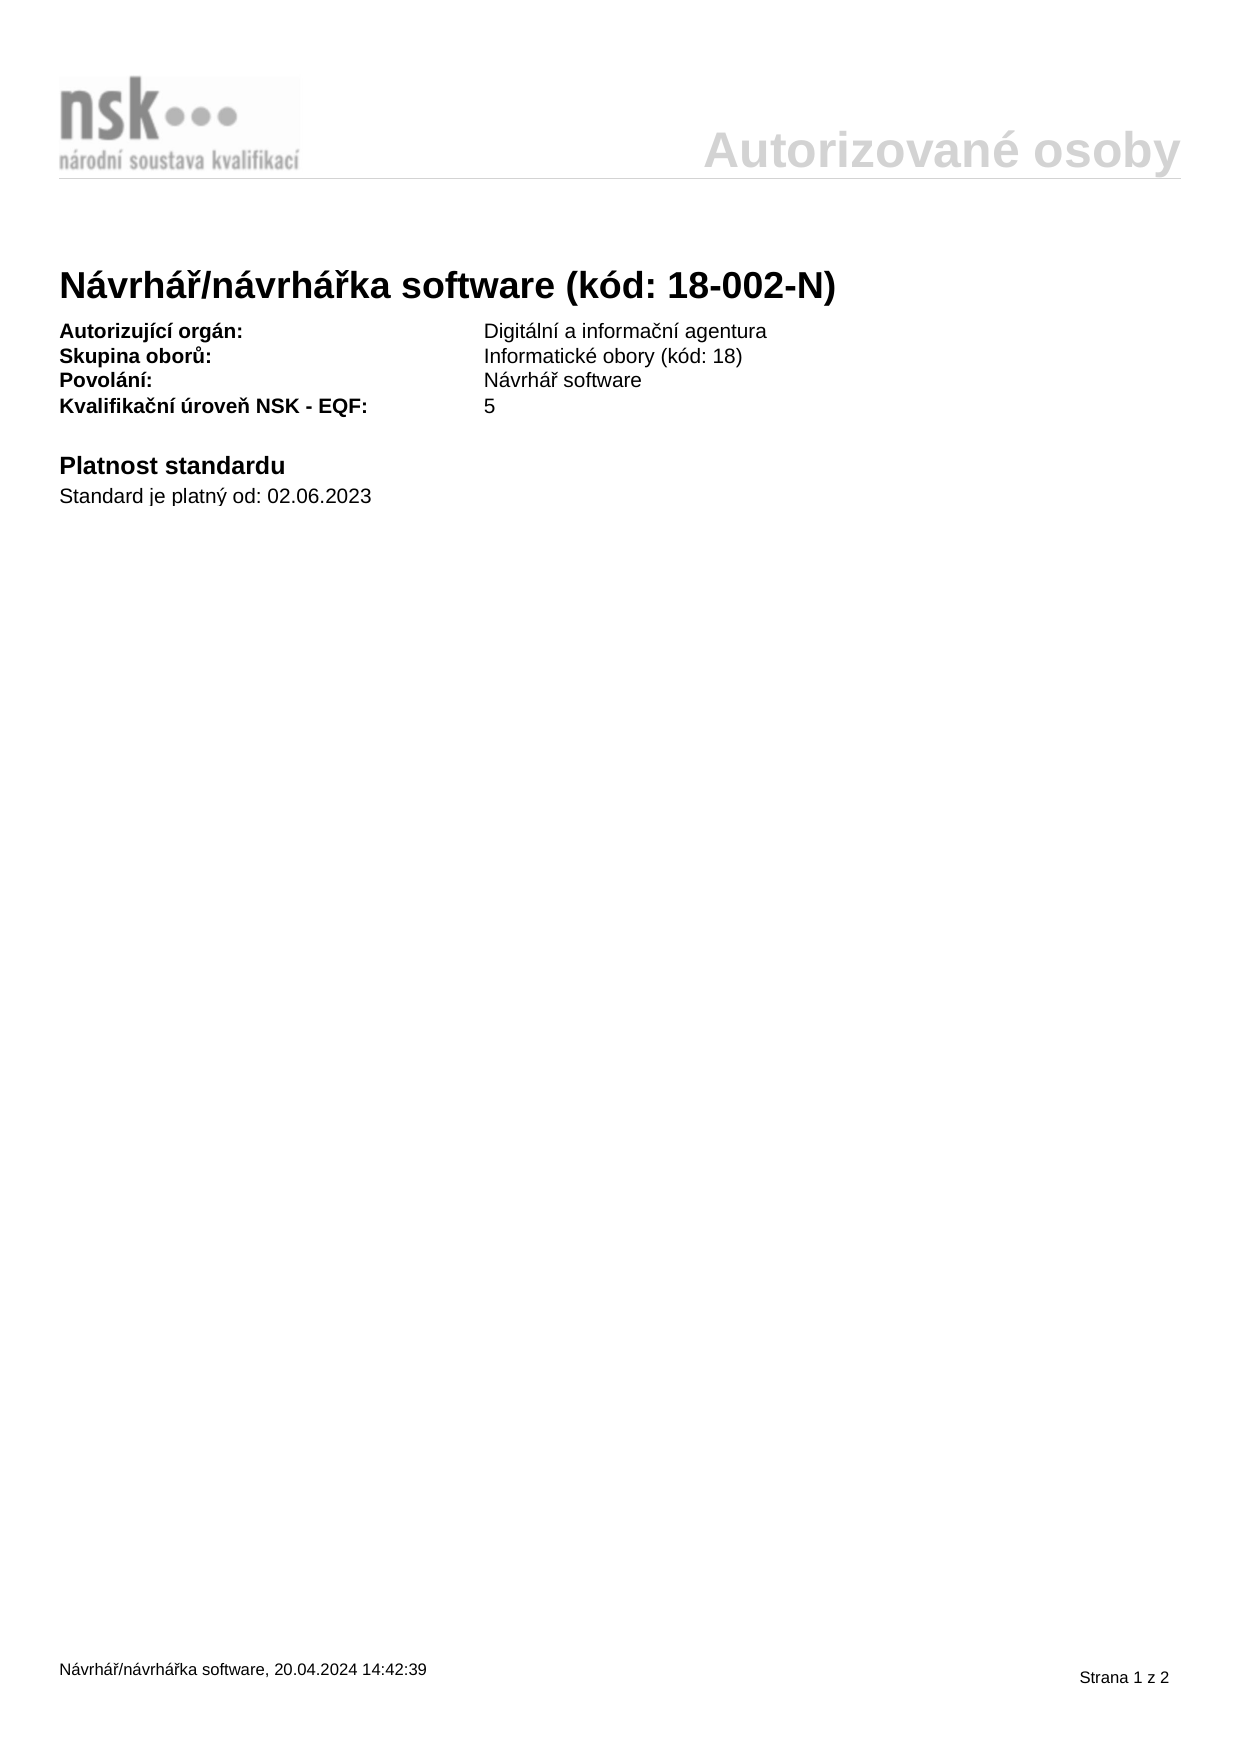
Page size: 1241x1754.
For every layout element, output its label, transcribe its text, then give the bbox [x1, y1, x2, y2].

table_cell Standard je platný od: 02.06.2023 [59, 484, 1181, 506]
table_cell [484, 506, 620, 806]
table_cell [59, 1106, 483, 1383]
table_cell Návrhář/návrhářka software (kód: 18-002-N) [59, 224, 1181, 307]
table_cell [1169, 1660, 1181, 1696]
table_cell Skupina oborů: [59, 344, 483, 368]
table_cell Povolání: [59, 368, 483, 392]
table_cell [620, 196, 626, 224]
table_cell [484, 172, 620, 178]
table_header Autorizované osoby [626, 59, 1181, 178]
table_cell [626, 1384, 862, 1659]
table_cell [1169, 1106, 1181, 1383]
table_cell Strana 1 z 2 [862, 1660, 1169, 1696]
table_cell [862, 806, 1169, 1106]
table_cell [862, 1106, 1169, 1383]
table_cell [1169, 418, 1181, 447]
table_cell [484, 196, 620, 224]
table_cell [620, 1384, 626, 1659]
table_header [621, 59, 626, 172]
table_cell [59, 418, 483, 447]
table_cell [620, 806, 626, 1106]
table_cell [862, 1384, 1169, 1659]
table_cell [59, 806, 483, 1106]
table_cell Kvalifikační úroveň NSK - EQF: [59, 394, 483, 417]
table_cell [626, 196, 862, 224]
table_cell [1169, 506, 1181, 806]
picture [58, 59, 621, 172]
table_cell Informatické obory (kód: 18) [484, 344, 1181, 368]
table_cell [626, 506, 862, 806]
table_cell [59, 1384, 483, 1659]
table_cell [620, 506, 626, 806]
table_cell [1169, 806, 1181, 1106]
table_cell [620, 418, 626, 447]
table_cell [1169, 1384, 1181, 1659]
table_cell Digitální a informační agentura [484, 319, 1181, 344]
table_cell [484, 1384, 620, 1659]
table_cell Autorizující orgán: [59, 319, 483, 343]
table_cell [59, 172, 483, 178]
table_cell [484, 307, 620, 319]
table_cell [1169, 196, 1181, 224]
table_cell [620, 1106, 626, 1383]
table_cell [59, 196, 483, 224]
table_cell [59, 506, 483, 806]
table_cell [626, 307, 862, 319]
table_cell [626, 806, 862, 1106]
table_cell [59, 307, 483, 319]
table_cell [1169, 307, 1181, 319]
table_cell 5 [484, 394, 1181, 417]
table_cell [484, 1106, 620, 1383]
table_cell [862, 307, 1169, 319]
table_cell [59, 179, 1181, 196]
table_cell [620, 307, 626, 319]
table_cell [862, 418, 1169, 447]
table_cell Návrhář/návrhářka software, 20.04.2024 14:42:39 [59, 1660, 862, 1696]
table_cell [862, 506, 1169, 806]
table_cell [484, 418, 620, 447]
table_cell [862, 196, 1169, 224]
table_cell Návrhář software [484, 368, 1181, 393]
table_cell [484, 806, 620, 1106]
table_cell [626, 418, 862, 447]
table_cell [626, 1106, 862, 1383]
table_cell Platnost standardu [59, 448, 1181, 483]
